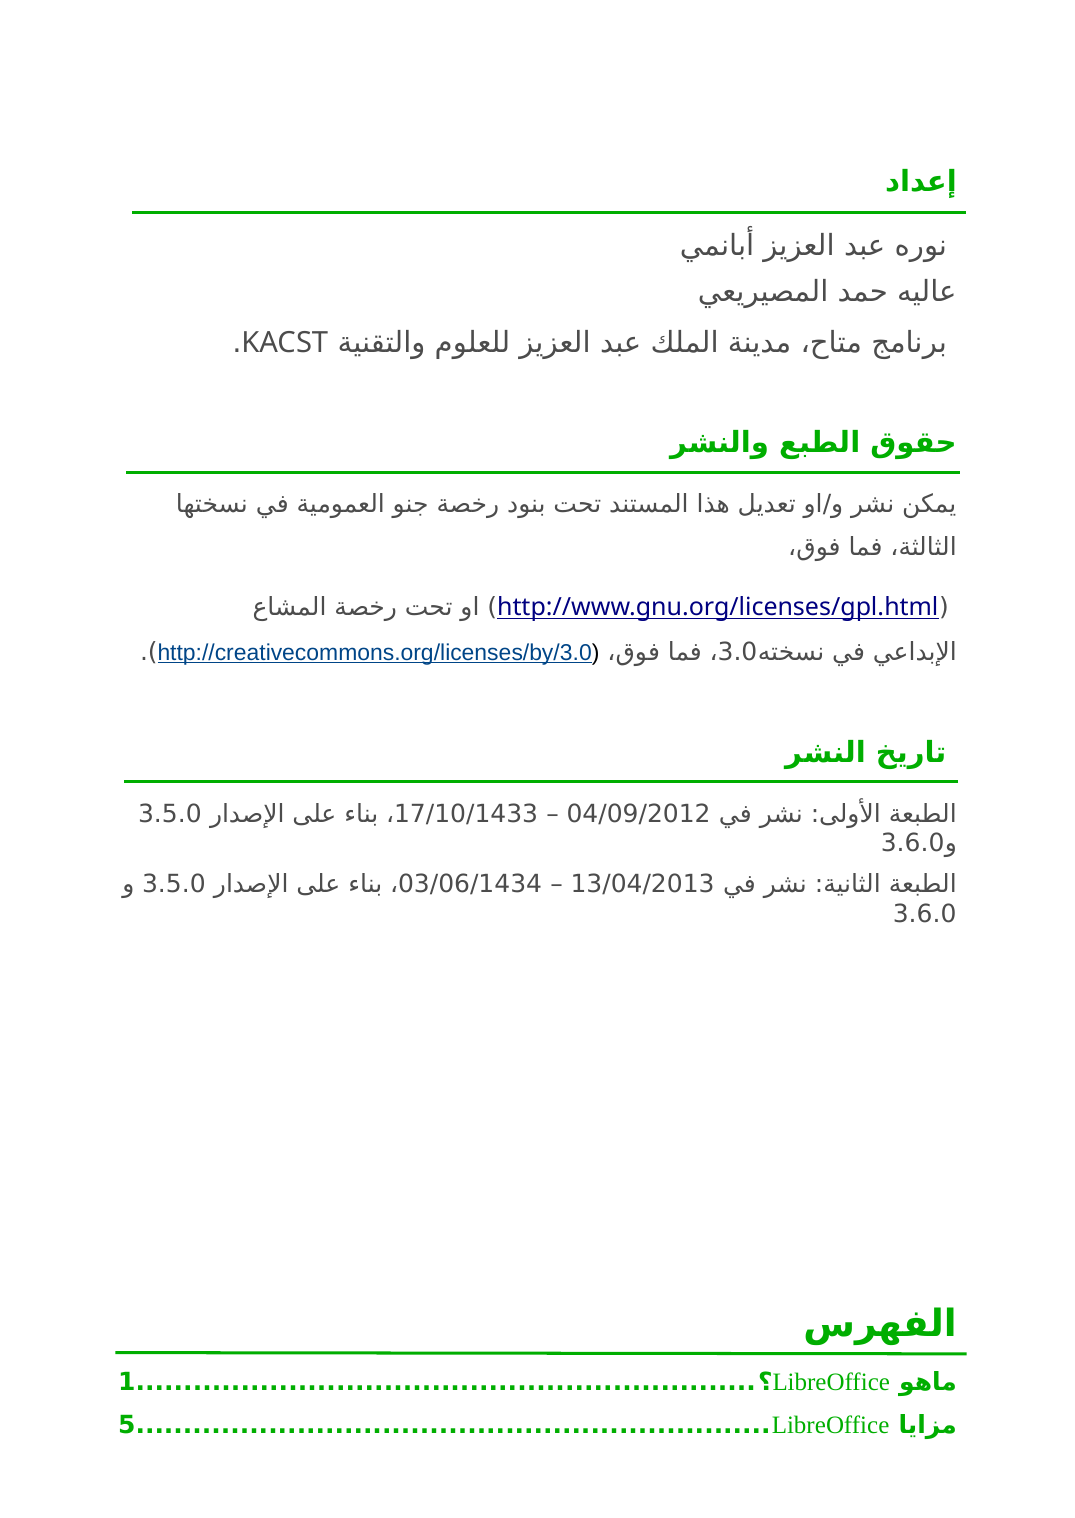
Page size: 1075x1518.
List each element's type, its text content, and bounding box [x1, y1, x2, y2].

text الفهرس [118, 1301, 957, 1345]
text تاريخ النشر [118, 735, 957, 769]
text عاليه حمد المصيريعي [118, 274, 957, 308]
text مزايا LibreOffice 5 [118, 1411, 957, 1440]
text حقوق الطبع والنشر [118, 425, 957, 459]
text ماهو LibreOffice؟ 1 [118, 1367, 957, 1396]
text يمكن نشر و/او تعديل هذا المستند تحت بنود رخصة جنو العمومية في نسختها الثالثة، فما فوق، [118, 489, 957, 562]
text إعداد [118, 165, 957, 199]
text نوره عبد العزيز أبانمي [118, 228, 957, 262]
text (http://www.gnu.org/licenses/gpl.html) او تحت رخصة المشاع الإبداعي في نسخته3.0، فما فوق، (http://creativecommons.org/licenses/by/3.0). [118, 589, 957, 667]
text الطبعة الثانية: نشر في 13/04/2013 – 03/06/1434، بناء على الإصدار 3.5.0 و3.6.0 [118, 870, 957, 928]
text برنامج متاح، مدينة الملك عبد العزيز للعلوم والتقنية KACST. [118, 321, 957, 361]
text الطبعة الأولى: نشر في 04/09/2012 – 17/10/1433، بناء على الإصدار 3.5.0 و3.6.0 [118, 799, 957, 857]
